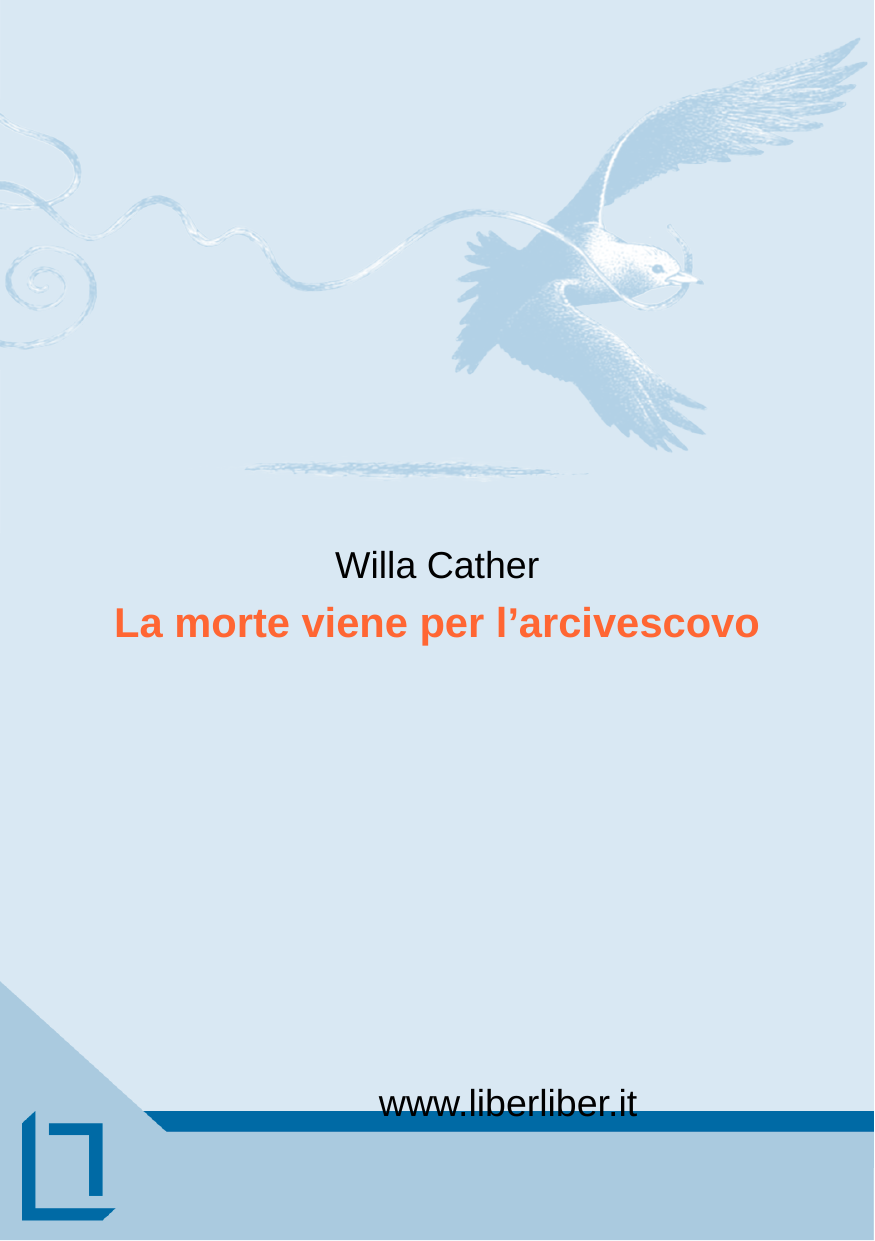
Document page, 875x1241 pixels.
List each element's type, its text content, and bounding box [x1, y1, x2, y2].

text www.liberliber.it [331, 1081, 685, 1124]
text La morte viene per l’arcivescovo [94, 598, 779, 646]
text Willa Cather [94, 543, 779, 586]
picture [0, 0, 874, 1241]
